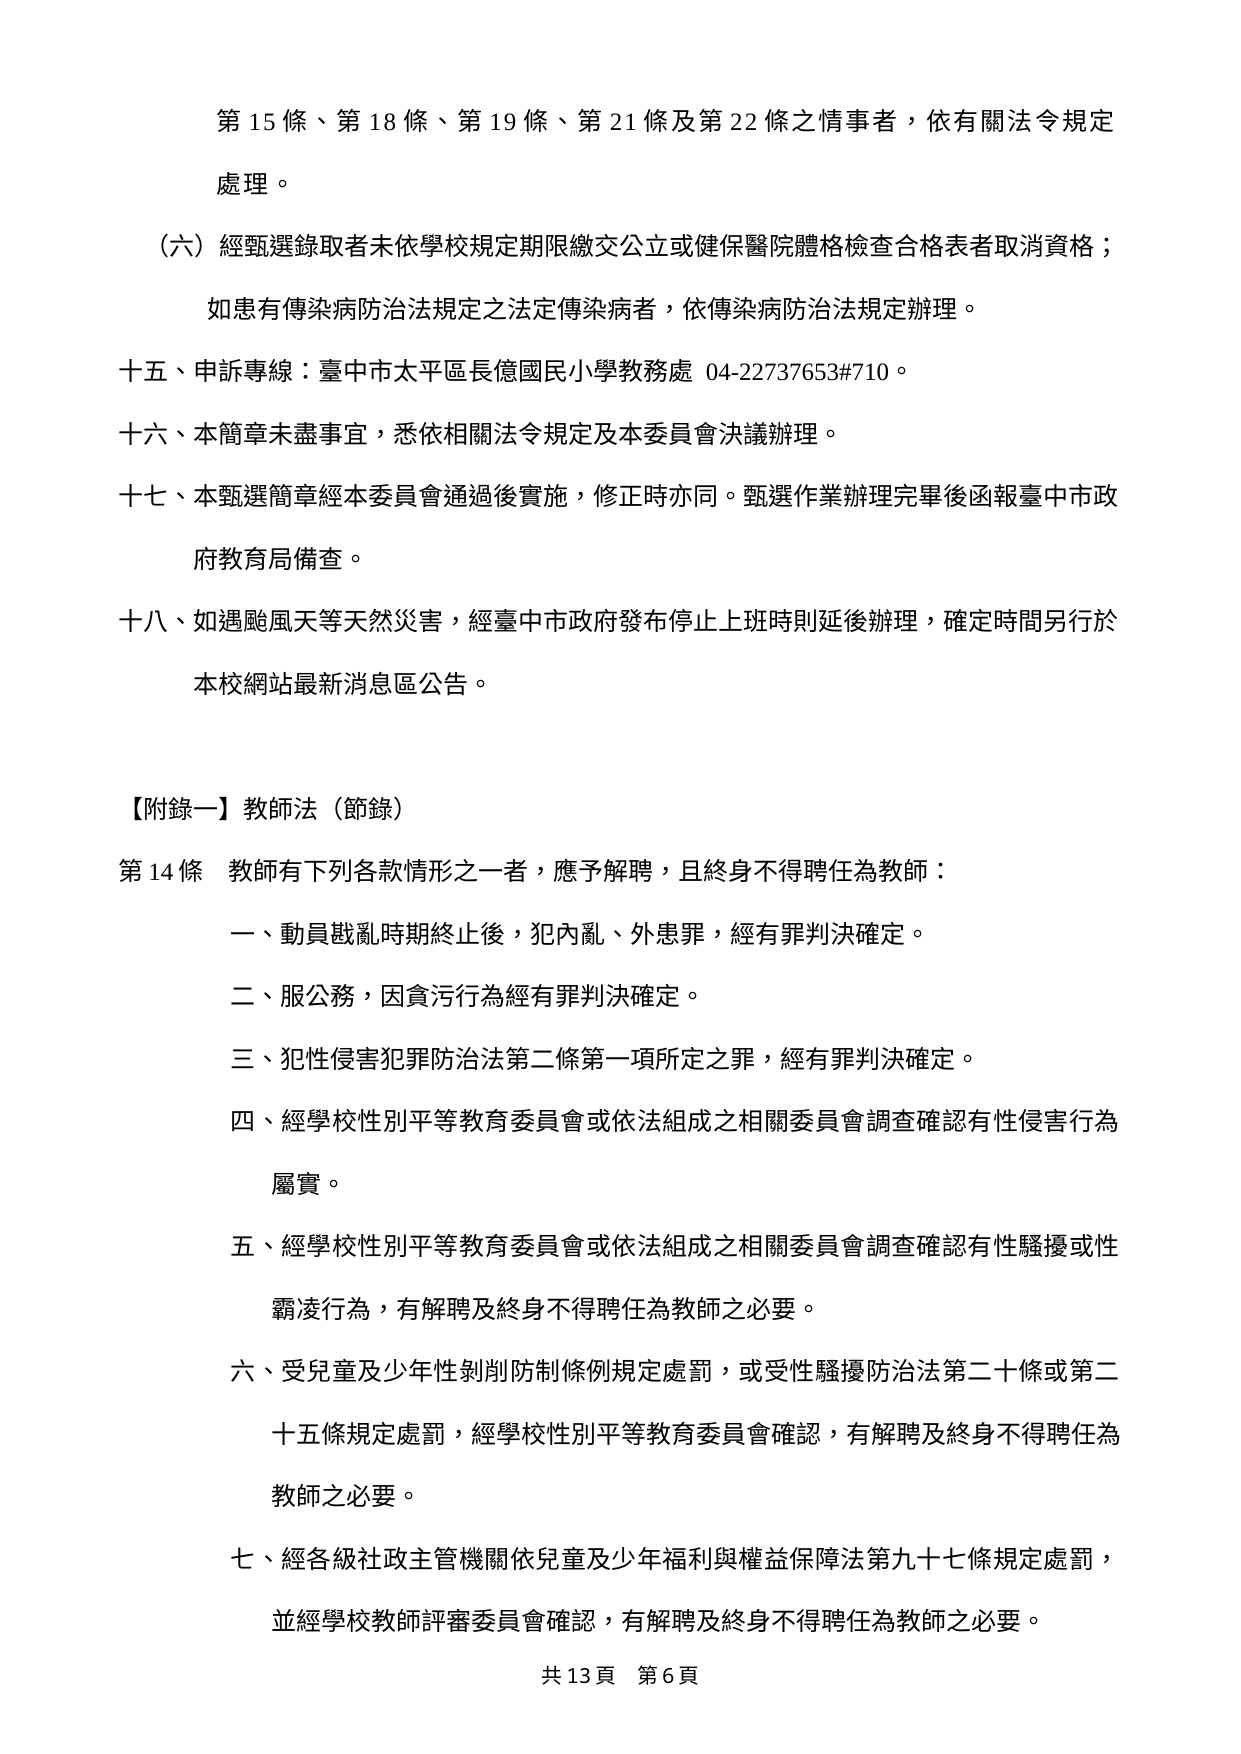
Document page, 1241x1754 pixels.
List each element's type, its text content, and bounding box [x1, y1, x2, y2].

text 三、犯性侵害犯罪防治法第二條第一項所定之罪，經有罪判決確定。 [230, 1016, 1122, 1078]
text 六、受兒童及少年性剝削防制條例規定處罰，或受性騷擾防治法第二十條或第二十五條規定處罰，經學校性別平等教育委員會確認，有解聘及終身不得聘任為教師之必要。 [230, 1328, 1122, 1516]
text 一、動員戡亂時期終止後，犯內亂、外患罪，經有罪判決確定。 [230, 891, 1122, 953]
text （五）錄取分發任用後如發現有教育人員任用條例第31條、33條或教師法第14條、第15條、第18條、第19條、第21條及第22條之情事者，依有關法令規定處理。 [141, 78, 1122, 203]
text 十八、如遇颱風天等天然災害，經臺中市政府發布停止上班時則延後辦理，確定時間另行於本校網站最新消息區公告。 [118, 578, 1122, 703]
text 十五、申訴專線：臺中市太平區長億國民小學教務處 04-22737653#710。 [118, 328, 1122, 391]
text 十七、本甄選簡章經本委員會通過後實施，修正時亦同。甄選作業辦理完畢後函報臺中市政府教育局備查。 [118, 453, 1122, 578]
text 二、服公務，因貪污行為經有罪判決確定。 [230, 953, 1122, 1016]
text 第14條 教師有下列各款情形之一者，應予解聘，且終身不得聘任為教師： [118, 828, 1122, 891]
text 十六、本簡章未盡事宜，悉依相關法令規定及本委員會決議辦理。 [118, 391, 1122, 453]
text （六）經甄選錄取者未依學校規定期限繳交公立或健保醫院體格檢查合格表者取消資格；如患有傳染病防治法規定之法定傳染病者，依傳染病防治法規定辦理。 [144, 203, 1122, 328]
text 【附錄一】教師法（節錄） [118, 766, 1122, 828]
text 五、經學校性別平等教育委員會或依法組成之相關委員會調查確認有性騷擾或性霸凌行為，有解聘及終身不得聘任為教師之必要。 [230, 1203, 1122, 1328]
text 七、經各級社政主管機關依兒童及少年福利與權益保障法第九十七條規定處罰，並經學校教師評審委員會確認，有解聘及終身不得聘任為教師之必要。 [230, 1516, 1122, 1641]
text 四、經學校性別平等教育委員會或依法組成之相關委員會調查確認有性侵害行為屬實。 [230, 1078, 1122, 1203]
